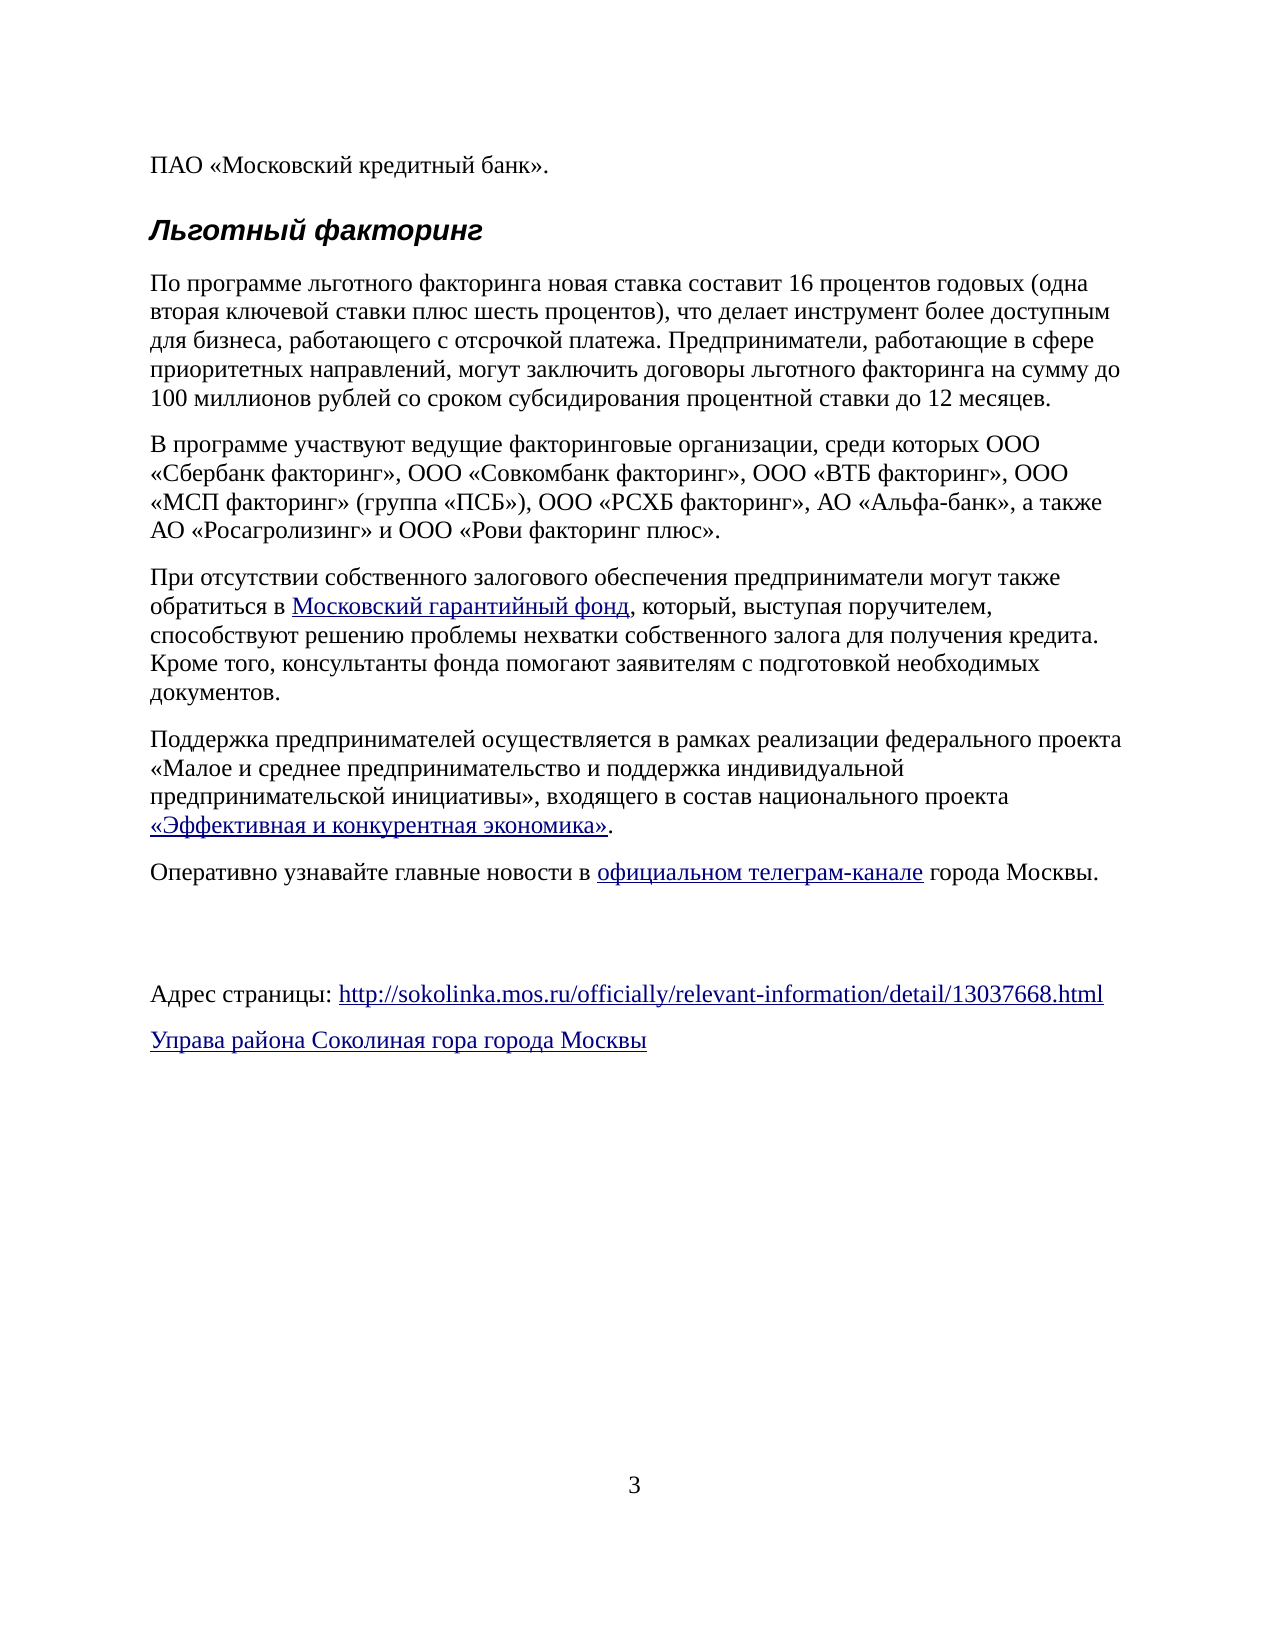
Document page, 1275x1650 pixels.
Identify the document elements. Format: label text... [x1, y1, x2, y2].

subtitle Льготный факторинг [150, 213, 1125, 246]
text Управа района Соколиная гора города Москвы [150, 1026, 1125, 1054]
text Адрес страницы: http://sokolinka.mos.ru/officially/relevant-information/detail/13037668.html [150, 979, 1125, 1008]
text В программе участвуют ведущие факторинговые организации, среди которых ООО «Сбербанк факторинг», ООО «Совкомбанк факторинг», ООО «ВТБ факторинг», ООО «МСП факторинг» (группа «ПСБ»), ООО «РСХБ факторинг», АО «Альфа-банк», а также АО «Росагролизинг» и ООО «Рови факторинг плюс». [150, 429, 1125, 544]
text Поддержка предпринимателей осуществляется в рамках реализации федерального проекта «Малое и среднее предпринимательство и поддержка индивидуальной предпринимательской инициативы», входящего в состав национального проекта «Эффективная и конкурентная экономика». [150, 724, 1125, 839]
text ПАО «Московский кредитный банк». [150, 150, 1125, 179]
text Оперативно узнавайте главные новости в официальном телеграм-канале города Москвы. [150, 857, 1125, 886]
text При отсутствии собственного залогового обеспечения предприниматели могут также обратиться в Московский гарантийный фонд, который, выступая поручителем, способствуют решению проблемы нехватки собственного залога для получения кредита. Кроме того, консультанты фонда помогают заявителям с подготовкой необходимых документов. [150, 562, 1125, 706]
text По программе льготного факторинга новая ставка составит 16 процентов годовых (одна вторая ключевой ставки плюс шесть процентов), что делает инструмент более доступным для бизнеса, работающего с отсрочкой платежа. Предприниматели, работающие в сфере приоритетных направлений, могут заключить договоры льготного факторинга на сумму до 100 миллионов рублей со сроком субсидирования процентной ставки до 12 месяцев. [150, 268, 1125, 411]
